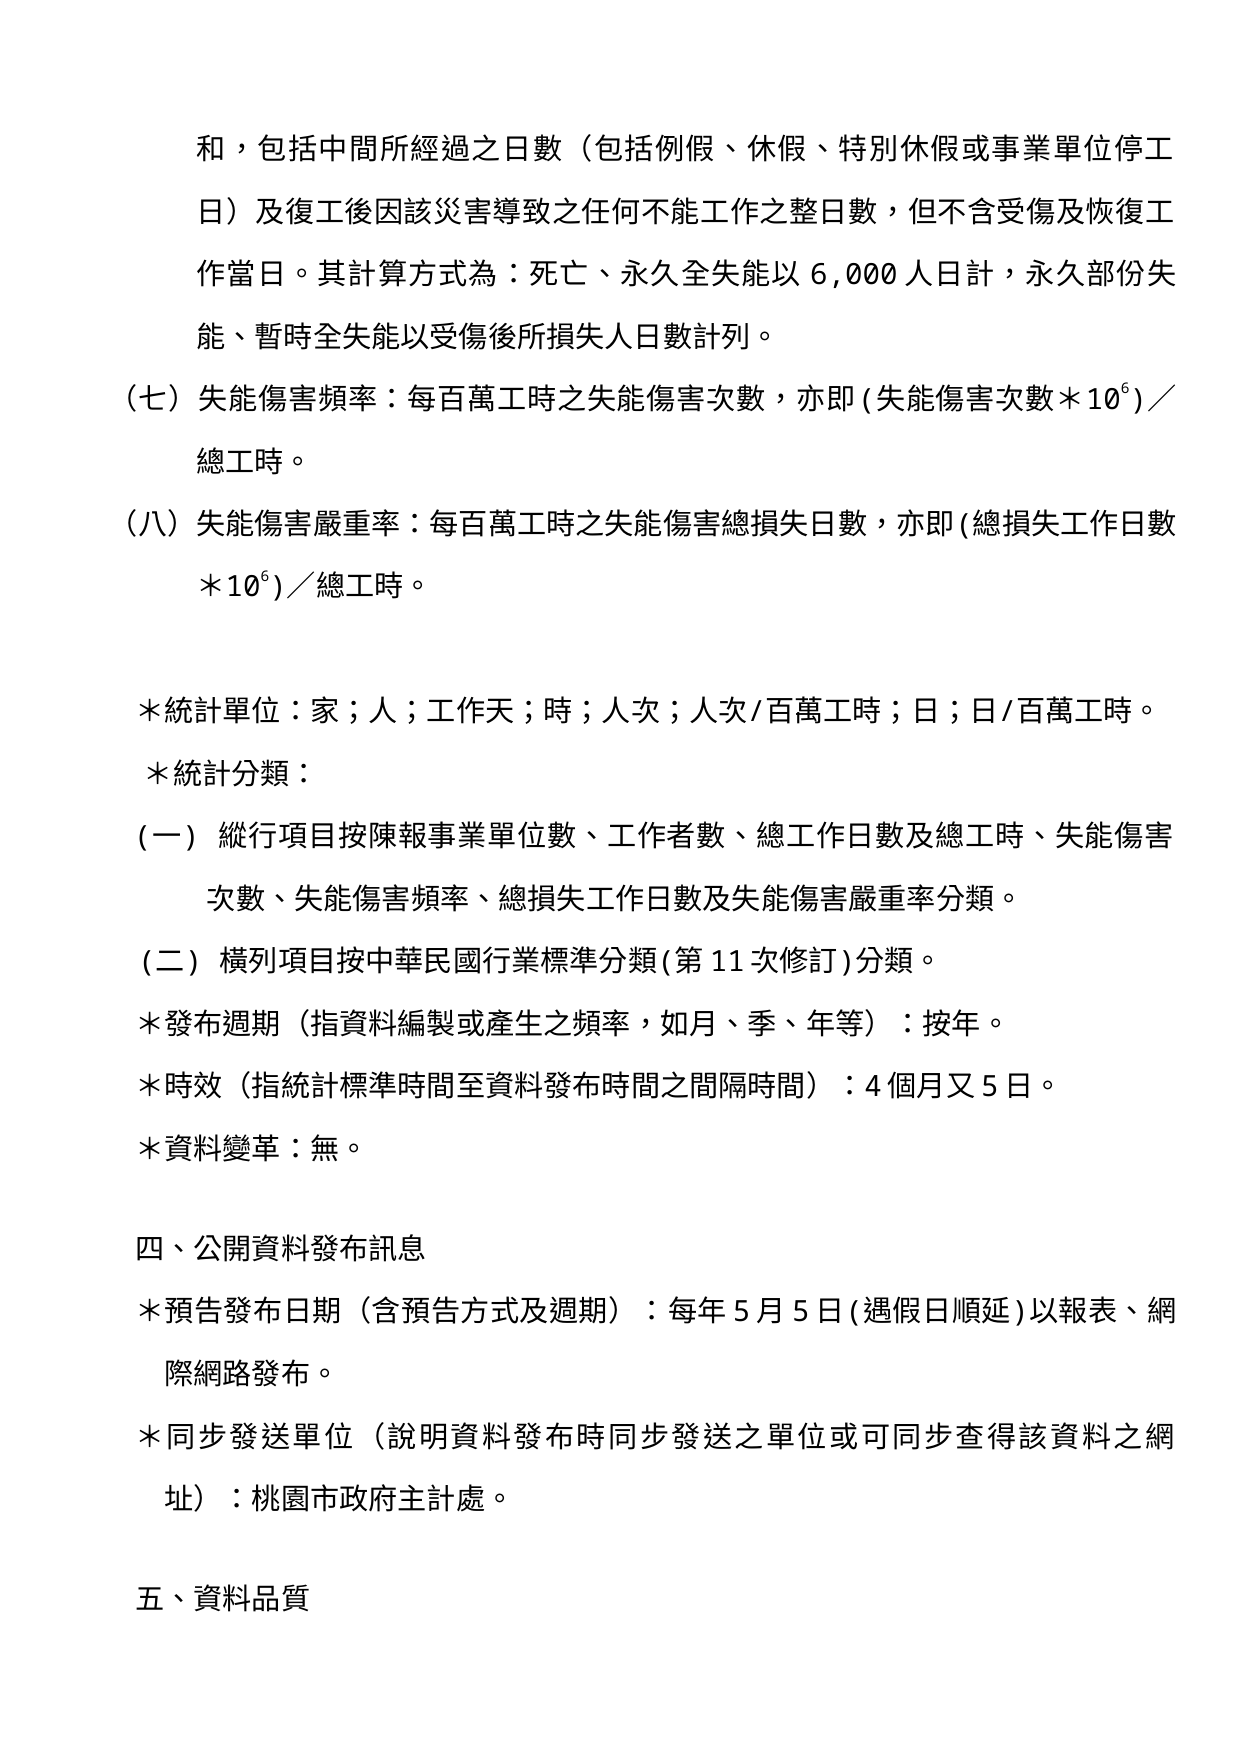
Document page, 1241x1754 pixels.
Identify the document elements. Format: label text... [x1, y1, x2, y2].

table_header 統計資料背景說明 資料種類：職業安全衛生及檢查統計 資料項目：桃園市職業災害統計之事業單位概況 一、發布及編製機關單位 ＊發布機關、單位：桃園市政府勞動局會計室 ＊編製單位：桃園市政府勞動檢查處職業安全衛生科 ＊聯絡電話：03-3323606轉899 ＊傳真：03-3320340 ＊電子信箱：10066697@mail.tycg.gov.tw 二、發布形式 口頭： （ ）記者會或說明會 書面： （ ）新聞稿 （ ）報表 （ ）書刊，刊名： ＊電子媒體： （ ）線上書刊及資料庫， 網址： （ ）磁片 （ ）光碟片 （ˇ）其他 Open Document File (odf)、Portable Document Format (pdf) 或Excel檔案 三、資料範圍、週期及時效 ＊統計地區範圍及對象：凡桃園市依職業安全衛生法規定，由中央主管機關指定，應填載職業災害情形報請勞動檢查機構備查之事業單位，若其總機構設立於桃園市轄區且地區事業單位具有獨立人事權、會計權者，均為統計對象。 ＊統計標準時間：靜態資料以期底之事實為準，動態資料以每年1月1日至12月31日之事實為準。 ＊統計項目定義： （一）陳報事業單位數：指當年各月底報請勞動檢查機構備查之事業單位家數之年平均值。 （二）工作者數：指當年各月底事業單位僱用之勞工及受工作場所負責人指揮或監督從事勞動之人之年平均值。 （三）總工作日數：指受僱勞工及受工作場所負責人指揮或監督從事勞動之人實際工作日數之總和。 （四）總工時：指受僱勞工及受工作場所負責人指揮或監督從事勞動之人實際工作時數之總和。 （五）失能傷害：指因職業災害致死亡或失能者，其種類包括死亡、永久全失能、永久部分失能及暫時全失能者。 1.死亡：因職業災害致死者。 2.永久全失能：指除死亡之外的任何足使罹災者造成永久全失能，或在一次事故中損失下列各項之一，或失去其機能者：（1）雙目；（2）一隻眼睛及一隻手，或手臂或腿或足；（3）不同肢中之任何下列兩種：手、臂、足或腿。 3.永久部分失能：指除死亡及永久全失能以外之任何足以造成肢體之任何一部分完全失去，或失去其機能者。不論該受傷者之肢體或損傷身體機能之事前有無任何失能。 4.暫時全失能：指罹災者未死亡亦未永久失能，但不能繼續其正常工作，暫時離開工作場所，損失時間在一日以上（包括例假、休假、特別休假或事業單位停工日，但不含受傷及恢復工作當日）暫時不能恢復工作者。 （六）總損失工作日數：指每位受傷害者暫時（或永久）不能恢復工作日數之總和，包括中間所經過之日數（包括例假、休假、特別休假或事業單位停工日）及復工後因該災害導致之任何不能工作之整日數，但不含受傷及恢復工作當日。其計算方式為：死亡、永久全失能以6,000人日計，永久部份失能、暫時全失能以受傷後所損失人日數計列。 （七）失能傷害頻率：每百萬工時之失能傷害次數，亦即(失能傷害次數＊106)／總工時。 （八）失能傷害嚴重率：每百萬工時之失能傷害總損失日數，亦即(總損失工作日數＊106)／總工時。 ＊統計單位：家；人；工作天；時；人次；人次/百萬工時；日；日/百萬工時。 ＊統計分類： (一) 縱行項目按陳報事業單位數、工作者數、總工作日數及總工時、失能傷害次數、失能傷害頻率、總損失工作日數及失能傷害嚴重率分類。 (二) 橫列項目按中華民國行業標準分類(第11次修訂)分類。 ＊發布週期（指資料編製或產生之頻率，如月、季、年等）：按年。 ＊時效（指統計標準時間至資料發布時間之間隔時間）：4個月又5日。 ＊資料變革：無。 四、公開資料發布訊息 ＊預告發布日期（含預告方式及週期）：每年5月5日(遇假日順延)以報表、網際網路發布。 ＊同步發送單位（說明資料發布時同步發送之單位或可同步查得該資料之網址）：桃園市政府主計處。 五、資料品質 ＊統計指標編製方法與資料來源說明：依據勞動部職業安全衛生署「工作者安全衛生履歷智能雲」資料彙編。 ＊統計資料交叉查核及確保資料合理性之機制（說明各項資料之相互關係及不同資料來源之相關統計差異性）：依上述之統計項目定義，採電腦作業且具查核機制，以確定資料之合理性。 六、須注意及預定改變之事項（說明預定修正之資料、定義、統計方法等及其修正原因）：無。 七、其他事項：無。 [98, 105, 1188, 1618]
